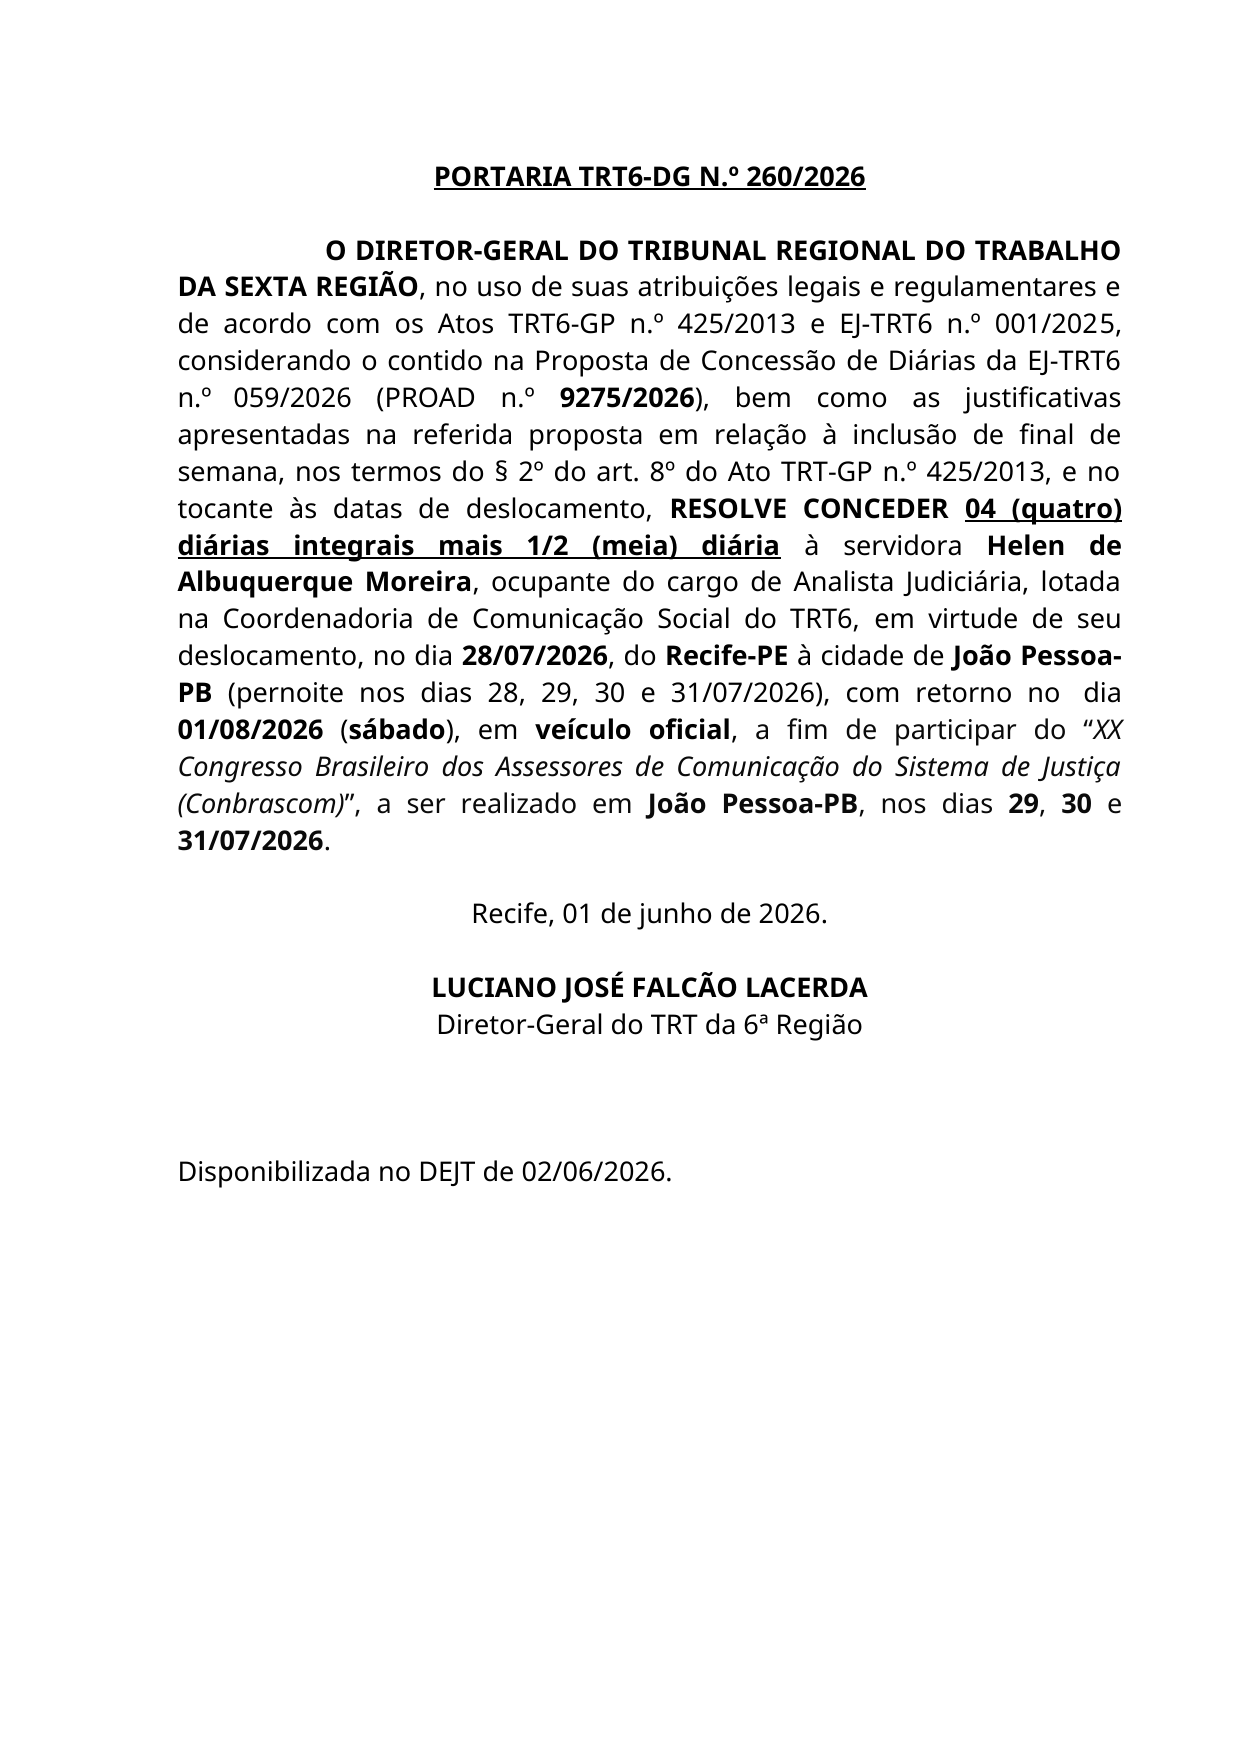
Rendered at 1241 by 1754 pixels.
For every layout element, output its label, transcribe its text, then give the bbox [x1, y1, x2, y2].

text LUCIANO JOSÉ FALCÃO LACERDA [177, 968, 1122, 1005]
text Diretor-Geral do TRT da 6ª Região [177, 1005, 1122, 1042]
text PORTARIA TRT6-DG N.º 260/2026 [177, 157, 1122, 194]
text O DIRETOR-GERAL DO TRIBUNAL REGIONAL DO TRABALHO DA SEXTA REGIÃO, no uso de suas atribuições legais e regulamentares e de acordo com os Atos TRT6-GP n.º 425/2013 e EJ-TRT6 n.º 001/2025, considerando o contido na Proposta de Concessão de Diárias da EJ-TRT6 n.º 059/2026 (PROAD n.º 9275/2026), bem como as justificativas apresentadas na referida proposta em relação à inclusão de final de semana, nos termos do § 2º do art. 8º do Ato TRT-GP n.º 425/2013, e no tocante às datas de deslocamento, RESOLVE CONCEDER 04 (quatro) diárias integrais mais 1/2 (meia) diária à servidora Helen de Albuquerque Moreira, ocupante do cargo de Analista Judiciária, lotada na Coordenadoria de Comunicação Social do TRT6, em virtude de seu deslocamento, no dia 28/07/2026, do Recife-PE à cidade de João Pessoa-PB (pernoite nos dias 28, 29, 30 e 31/07/2026), com retorno no dia 01/08/2026 (sábado), em veículo oficial, a fim de participar do “XX Congresso Brasileiro dos Assessores de Comunicação do Sistema de Justiça (Conbrascom)”, a ser realizado em João Pessoa-PB, nos dias 29, 30 e 31/07/2026. [177, 231, 1122, 858]
text Disponibilizada no DEJT de 02/06/2026. [177, 1153, 1122, 1190]
text Recife, 01 de junho de 2026. [177, 895, 1122, 932]
